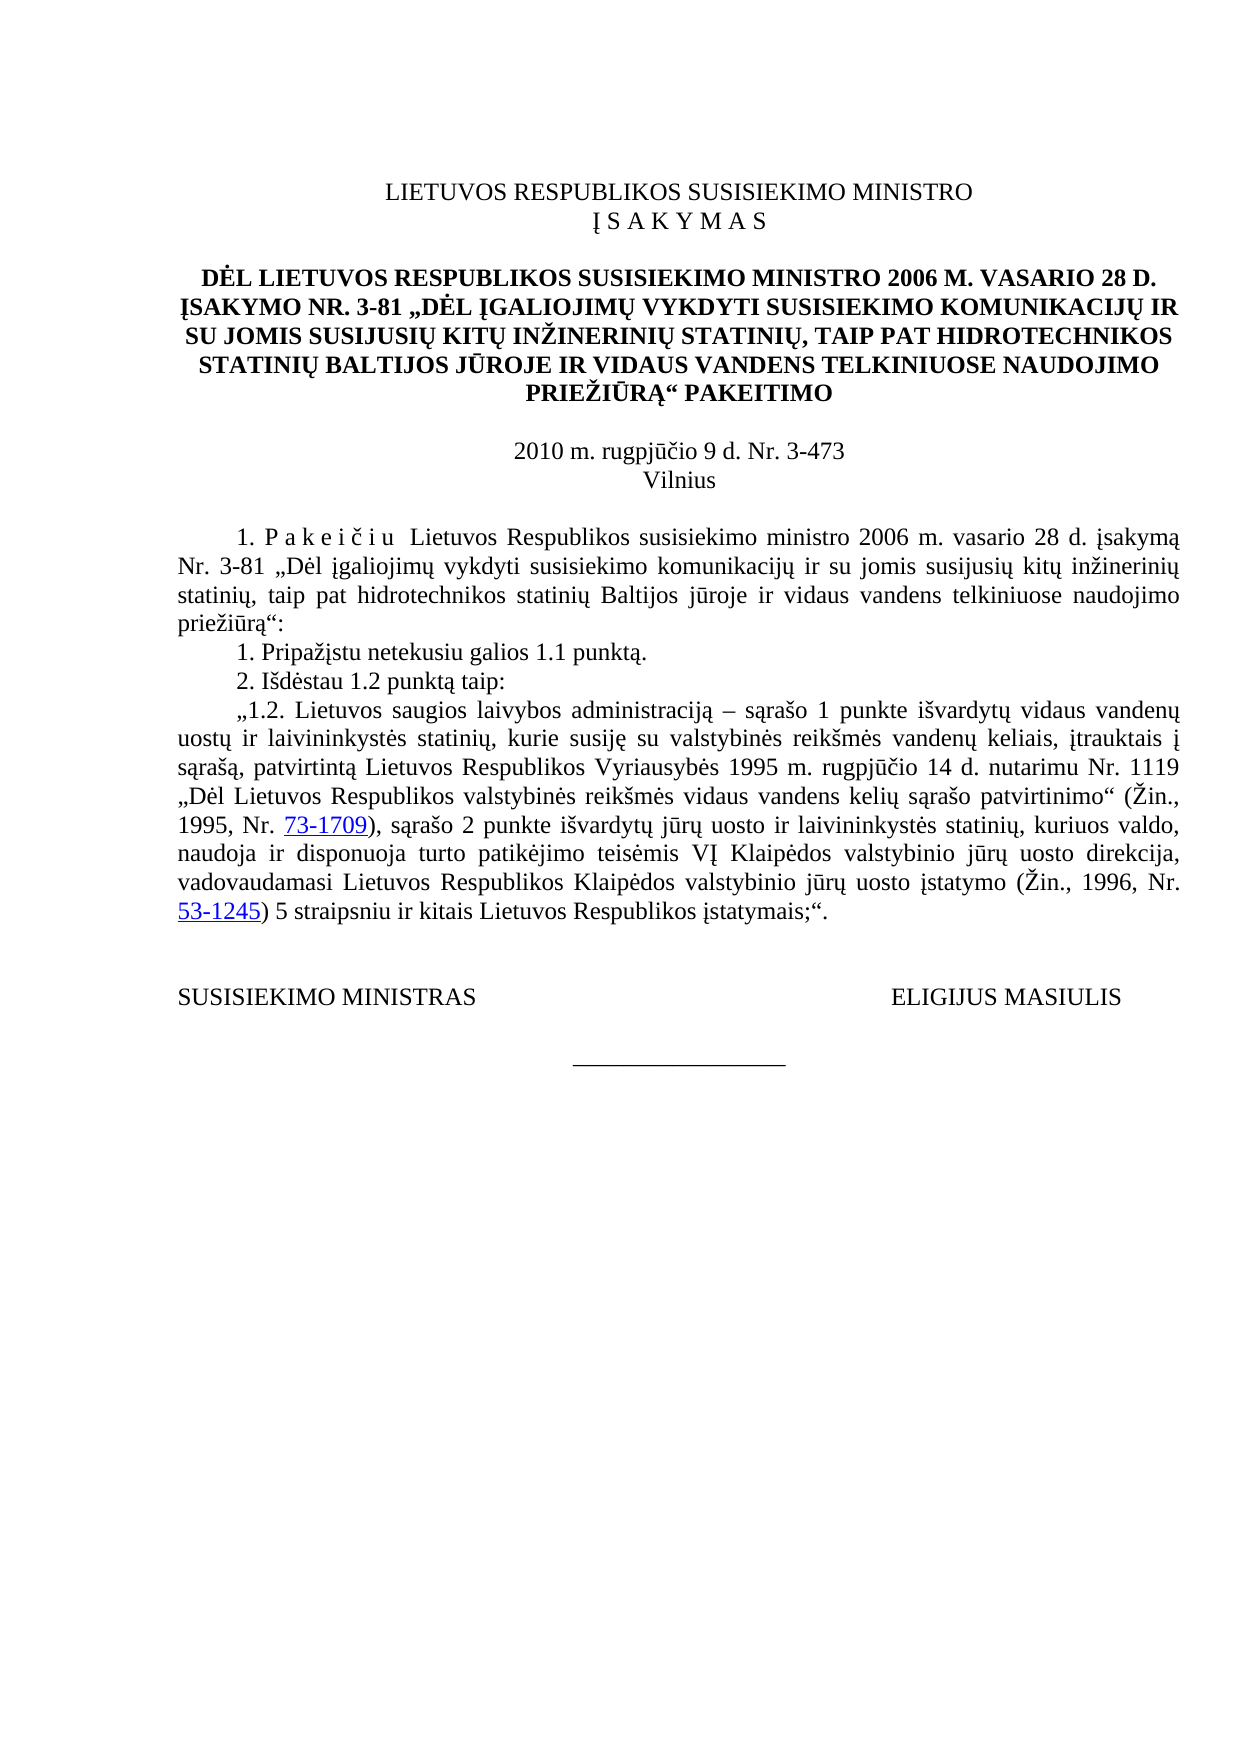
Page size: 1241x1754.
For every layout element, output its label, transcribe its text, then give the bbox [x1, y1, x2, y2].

text Susisiekimo ministras Eligijus Masiulis [177, 982, 1181, 1011]
text 2010 m. rugpjūčio 9 d. Nr. 3-473 [177, 436, 1181, 465]
text 1. Pakeičiu Lietuvos Respublikos susisiekimo ministro 2006 m. vasario 28 d. įsakymą Nr. 3-81 „Dėl įgaliojimų vykdyti susisiekimo komunikacijų ir su jomis susijusių kitų inžinerinių statinių, taip pat hidrotechnikos statinių Baltijos jūroje ir vidaus vandens telkiniuose naudojimo priežiūrą“: [177, 522, 1181, 637]
text Vilnius [177, 465, 1181, 493]
text LIETUVOS RESPUBLIKOS SUSISIEKIMO MINISTRO [177, 177, 1181, 206]
text _________________ [177, 1040, 1181, 1068]
text DĖL LIETUVOS RESPUBLIKOS SUSISIEKIMO MINISTRO 2006 M. VASARIO 28 D. ĮSAKYMO Nr. 3-81 „DĖL ĮGALIOJIMŲ VYKDYTI SUSISIEKIMO KOMUNIKACIJŲ IR SU JOMIS SUSIJUSIŲ KITŲ INŽINERINIŲ STATINIŲ, TAIP PAT HIDROTECHNIKOS STATINIŲ BALTIJOS JŪROJE IR VIDAUS VANDENS TELKINIUOSE NAUDOJIMO PRIEŽIŪRĄ“ PAKEITIMO [177, 263, 1181, 407]
text „1.2. Lietuvos saugios laivybos administraciją – sąrašo 1 punkte išvardytų vidaus vandenų uostų ir laivininkystės statinių, kurie susiję su valstybinės reikšmės vandenų keliais, įtrauktais į sąrašą, patvirtintą Lietuvos Respublikos Vyriausybės 1995 m. rugpjūčio 14 d. nutarimu Nr. 1119 „Dėl Lietuvos Respublikos valstybinės reikšmės vidaus vandens kelių sąrašo patvirtinimo“ (Žin., 1995, Nr. 73-1709), sąrašo 2 punkte išvardytų jūrų uosto ir laivininkystės statinių, kuriuos valdo, naudoja ir disponuoja turto patikėjimo teisėmis VĮ Klaipėdos valstybinio jūrų uosto direkcija, vadovaudamasi Lietuvos Respublikos Klaipėdos valstybinio jūrų uosto įstatymo (Žin., 1996, Nr. 53-1245) 5 straipsniu ir kitais Lietuvos Respublikos įstatymais;“. [177, 695, 1181, 925]
text 1. Pripažįstu netekusiu galios 1.1 punktą. [177, 637, 1181, 666]
text 2. Išdėstau 1.2 punktą taip: [177, 666, 1181, 695]
text ĮSAKYMAS [177, 206, 1181, 235]
